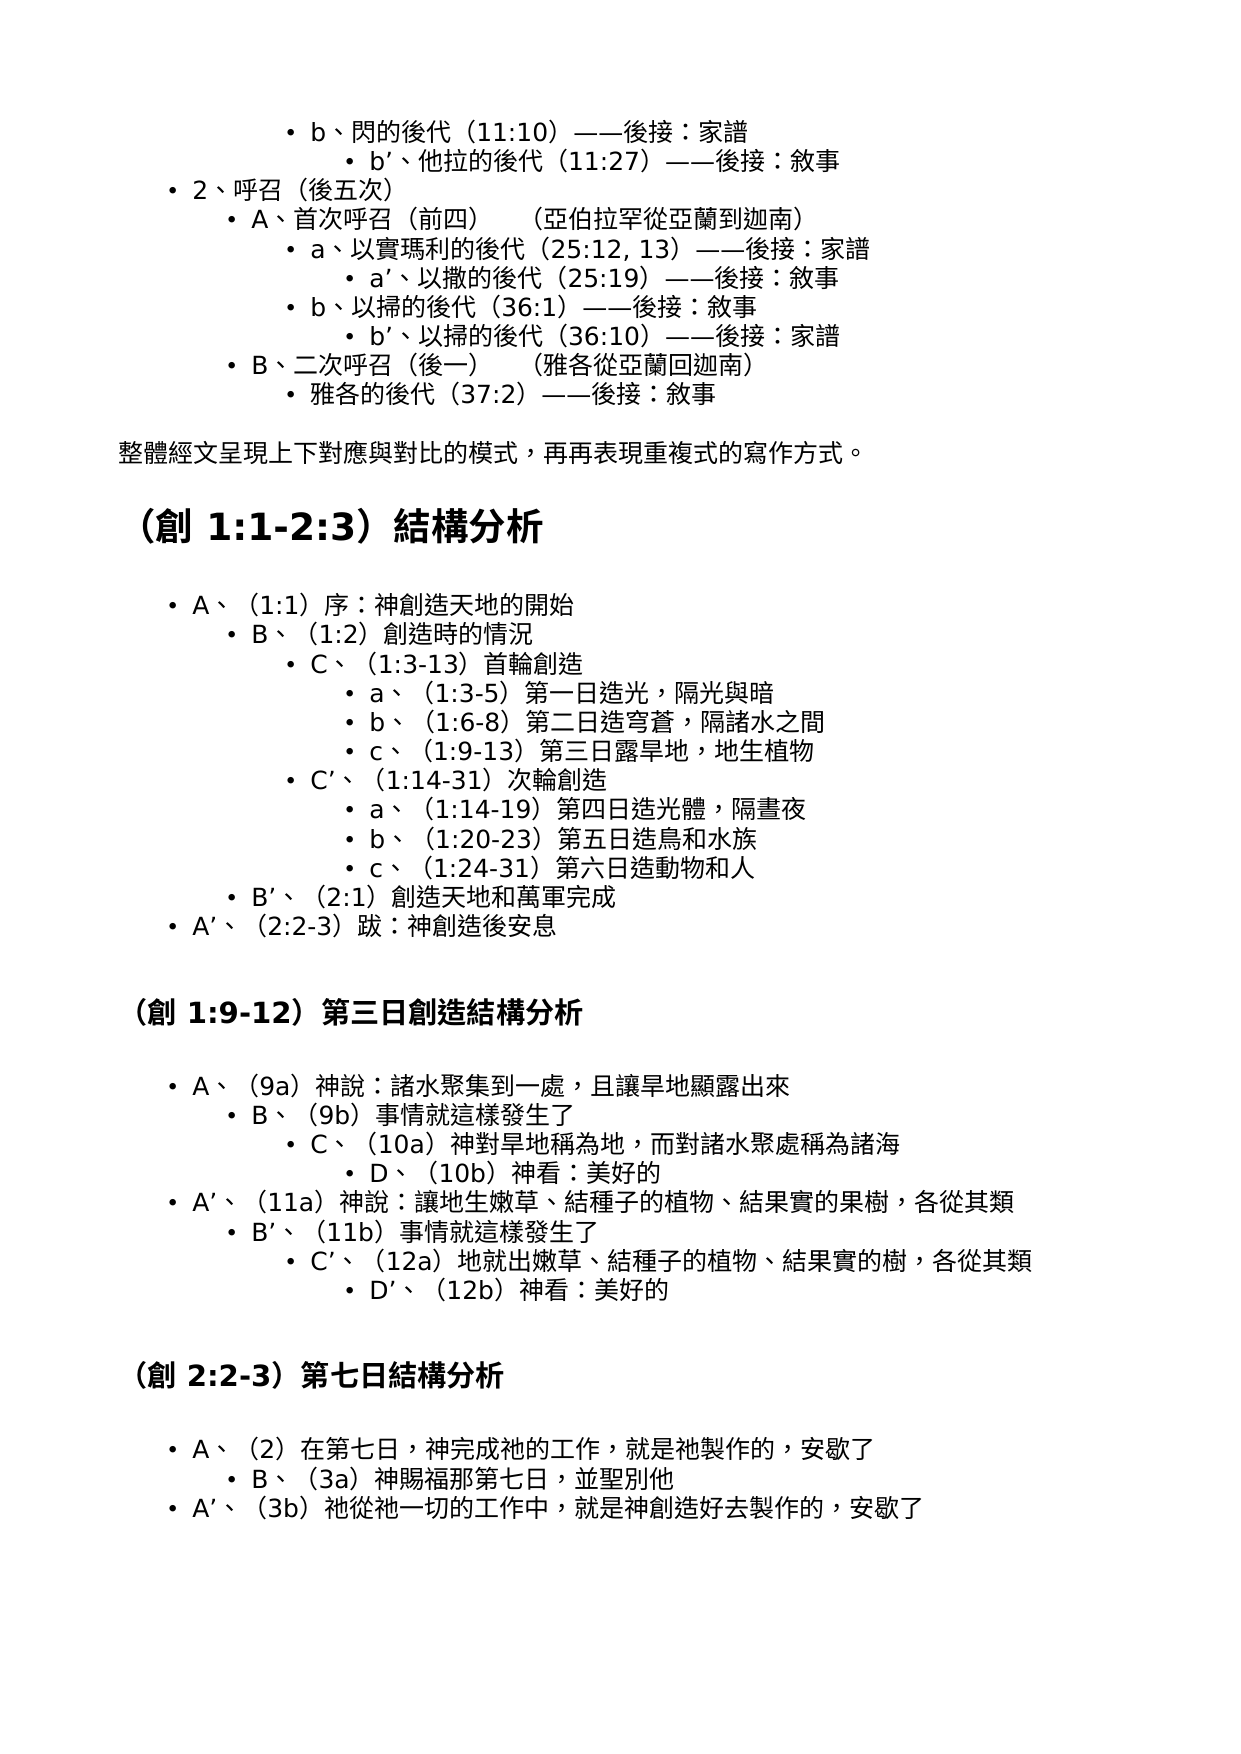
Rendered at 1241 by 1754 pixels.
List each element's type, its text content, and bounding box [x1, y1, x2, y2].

list b’、以掃的後代（36:10）——後接：家譜 [354, 322, 1122, 351]
text 整體經文呈現上下對應與對比的模式，再再表現重複式的寫作方式。 [118, 439, 1122, 468]
list a、（1:14-19）第四日造光體，隔晝夜 [354, 796, 1122, 825]
subtitle （創 1:1-2:3）結構分析 [118, 506, 1122, 549]
list B、（1:2）創造時的情況 [236, 621, 1122, 650]
list A、（2）在第七日，神完成祂的工作，就是祂製作的，安歇了 [177, 1436, 1122, 1465]
list c、（1:24-31）第六日造動物和人 [354, 854, 1122, 883]
list A’、（11a）神說：讓地生嫩草、結種子的植物、結果實的果樹，各從其類 [177, 1189, 1122, 1218]
list B、（3a）神賜福那第七日，並聖別他 [236, 1465, 1122, 1494]
list B、二次呼召（後一） （雅各從亞蘭回迦南） [236, 351, 1122, 381]
list b、（1:6-8）第二日造穹蒼，隔諸水之間 [354, 708, 1122, 737]
list b、（1:20-23）第五日造鳥和水族 [354, 825, 1122, 854]
list A、（9a）神說：諸水聚集到一處，且讓旱地顯露出來 [177, 1072, 1122, 1101]
list b’、他拉的後代（11:27）——後接：敘事 [354, 147, 1122, 176]
list a’、以撒的後代（25:19）——後接：敘事 [354, 264, 1122, 293]
list b、以掃的後代（36:1）——後接：敘事 [295, 293, 1122, 322]
list B’、（2:1）創造天地和萬軍完成 [236, 883, 1122, 912]
list C、（1:3-13）首輪創造 [295, 650, 1122, 679]
list c、（1:9-13）第三日露旱地，地生植物 [354, 737, 1122, 767]
list D、（10b）神看：美好的 [354, 1159, 1122, 1189]
list C’、（1:14-31）次輪創造 [295, 767, 1122, 796]
list B’、（11b）事情就這樣發生了 [236, 1218, 1122, 1247]
list C’、（12a）地就出嫩草、結種子的植物、結果實的樹，各從其類 [295, 1247, 1122, 1276]
list A、（1:1）序：神創造天地的開始 [177, 592, 1122, 621]
list 雅各的後代（37:2）——後接：敘事 [295, 381, 1122, 410]
list 2、呼召（後五次） [177, 176, 1122, 206]
list a、以實瑪利的後代（25:12, 13）——後接：家譜 [295, 235, 1122, 264]
list A’、（2:2-3）跋：神創造後安息 [177, 912, 1122, 942]
list B、（9b）事情就這樣發生了 [236, 1101, 1122, 1130]
list D’、（12b）神看：美好的 [354, 1276, 1122, 1305]
list a、（1:3-5）第一日造光，隔光與暗 [354, 679, 1122, 708]
subtitle （創 1:9-12）第三日創造結構分析 [118, 996, 1122, 1030]
list A、首次呼召（前四） （亞伯拉罕從亞蘭到迦南） [236, 206, 1122, 235]
list b、閃的後代（11:10）——後接：家譜 [295, 118, 1122, 147]
list C、（10a）神對旱地稱為地，而對諸水聚處稱為諸海 [295, 1130, 1122, 1159]
list A’、（3b）祂從祂一切的工作中，就是神創造好去製作的，安歇了 [177, 1494, 1122, 1523]
subtitle （創 2:2-3）第七日結構分析 [118, 1360, 1122, 1394]
